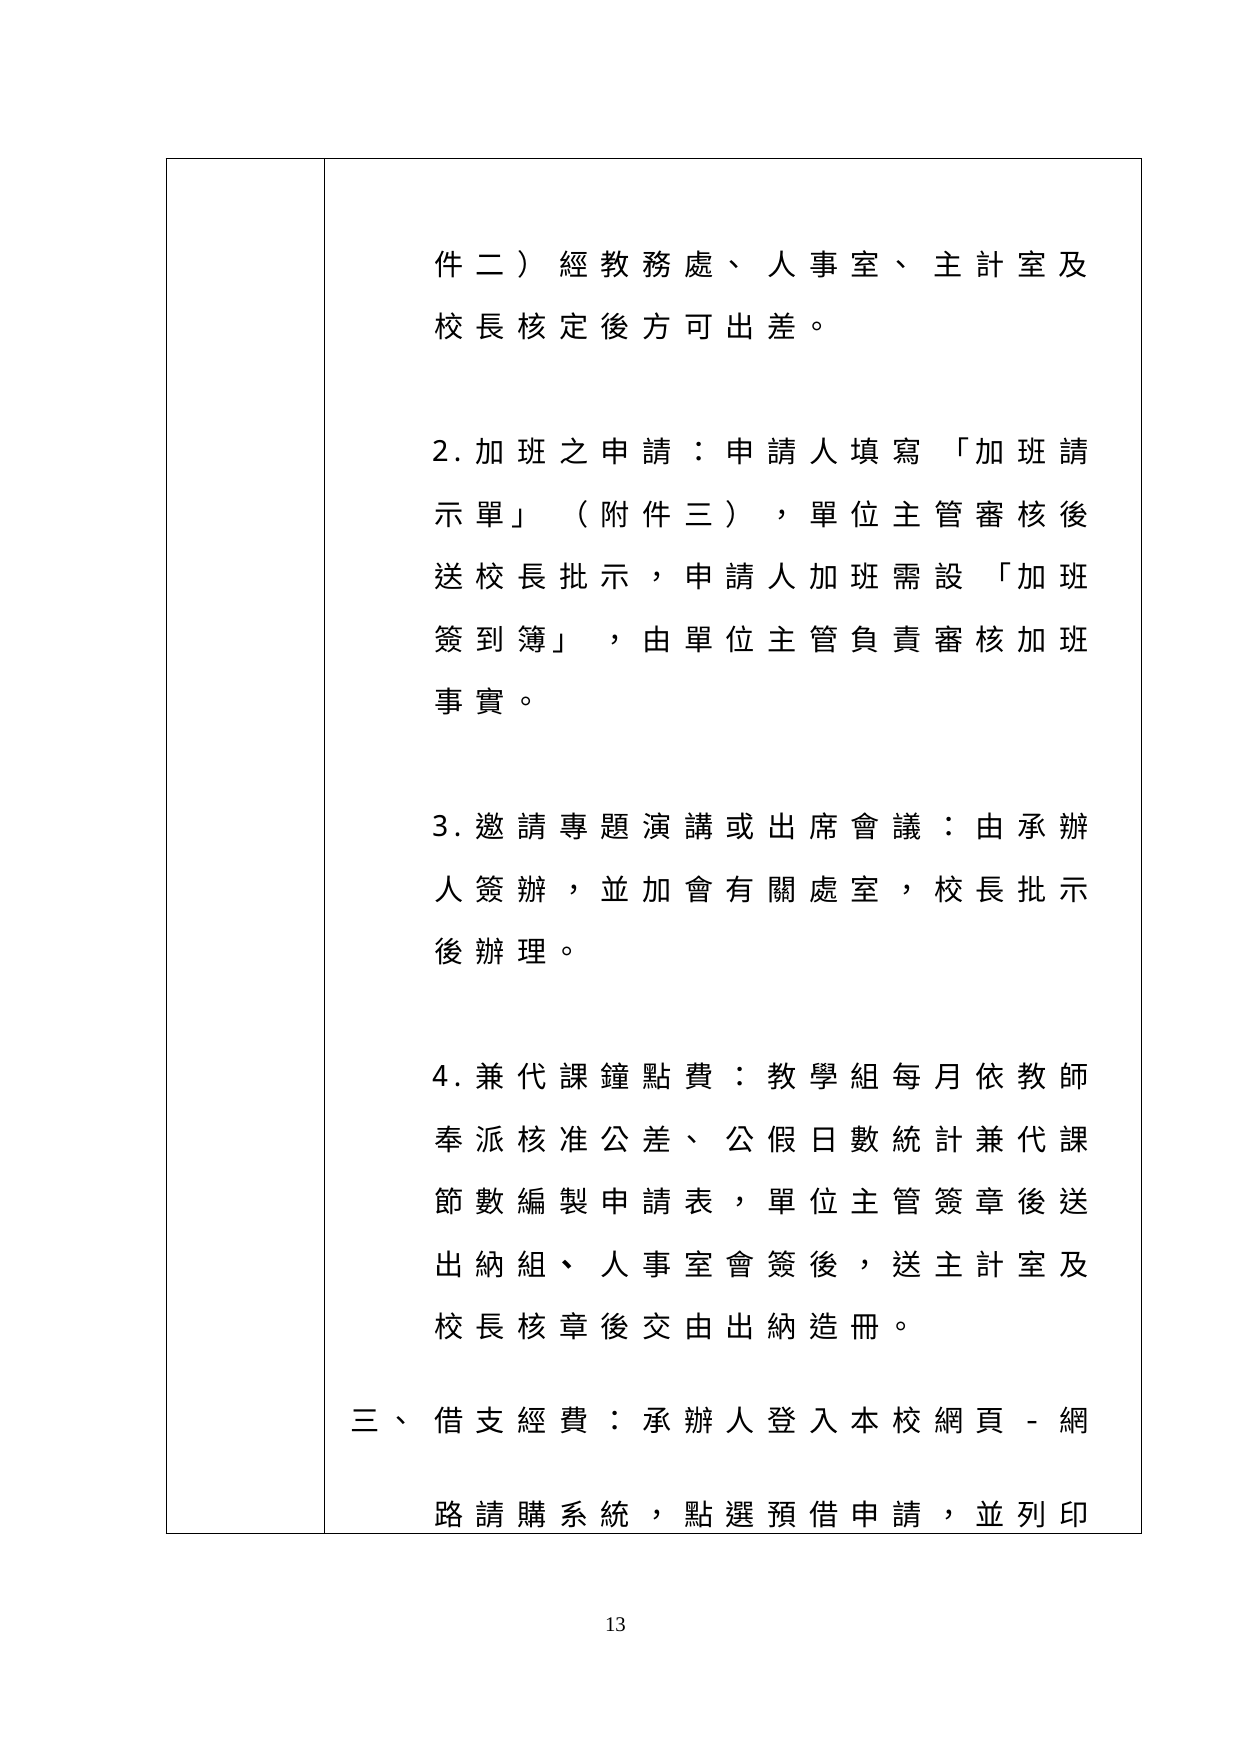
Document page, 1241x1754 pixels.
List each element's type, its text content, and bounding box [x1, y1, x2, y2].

table_cell 件二）經教務處、人事室、主計室及校長核定後方可出差。 2.加班之申請：申請人填寫「加班請示單」（附件三），單位主管審核後送校長批示，申請人加班需設「加班簽到簿」，由單位主管負責審核加班事實。 3.邀請專題演講或出席會議：由承辦人簽辦，並加會有關處室，校長批示後辦理。 4.兼代課鐘點費：教學組每月依教師奉派核准公差、公假日數統計兼代課節數編製申請表，單位主管簽章後送出納組、人事室會簽後，送主計室及校長核章後交由出納造冊。 三、借支經費：承辦人登入本校網頁-網路請購系統，點選預借申請，並列印 [325, 159, 1141, 1533]
table_cell [167, 159, 324, 1533]
